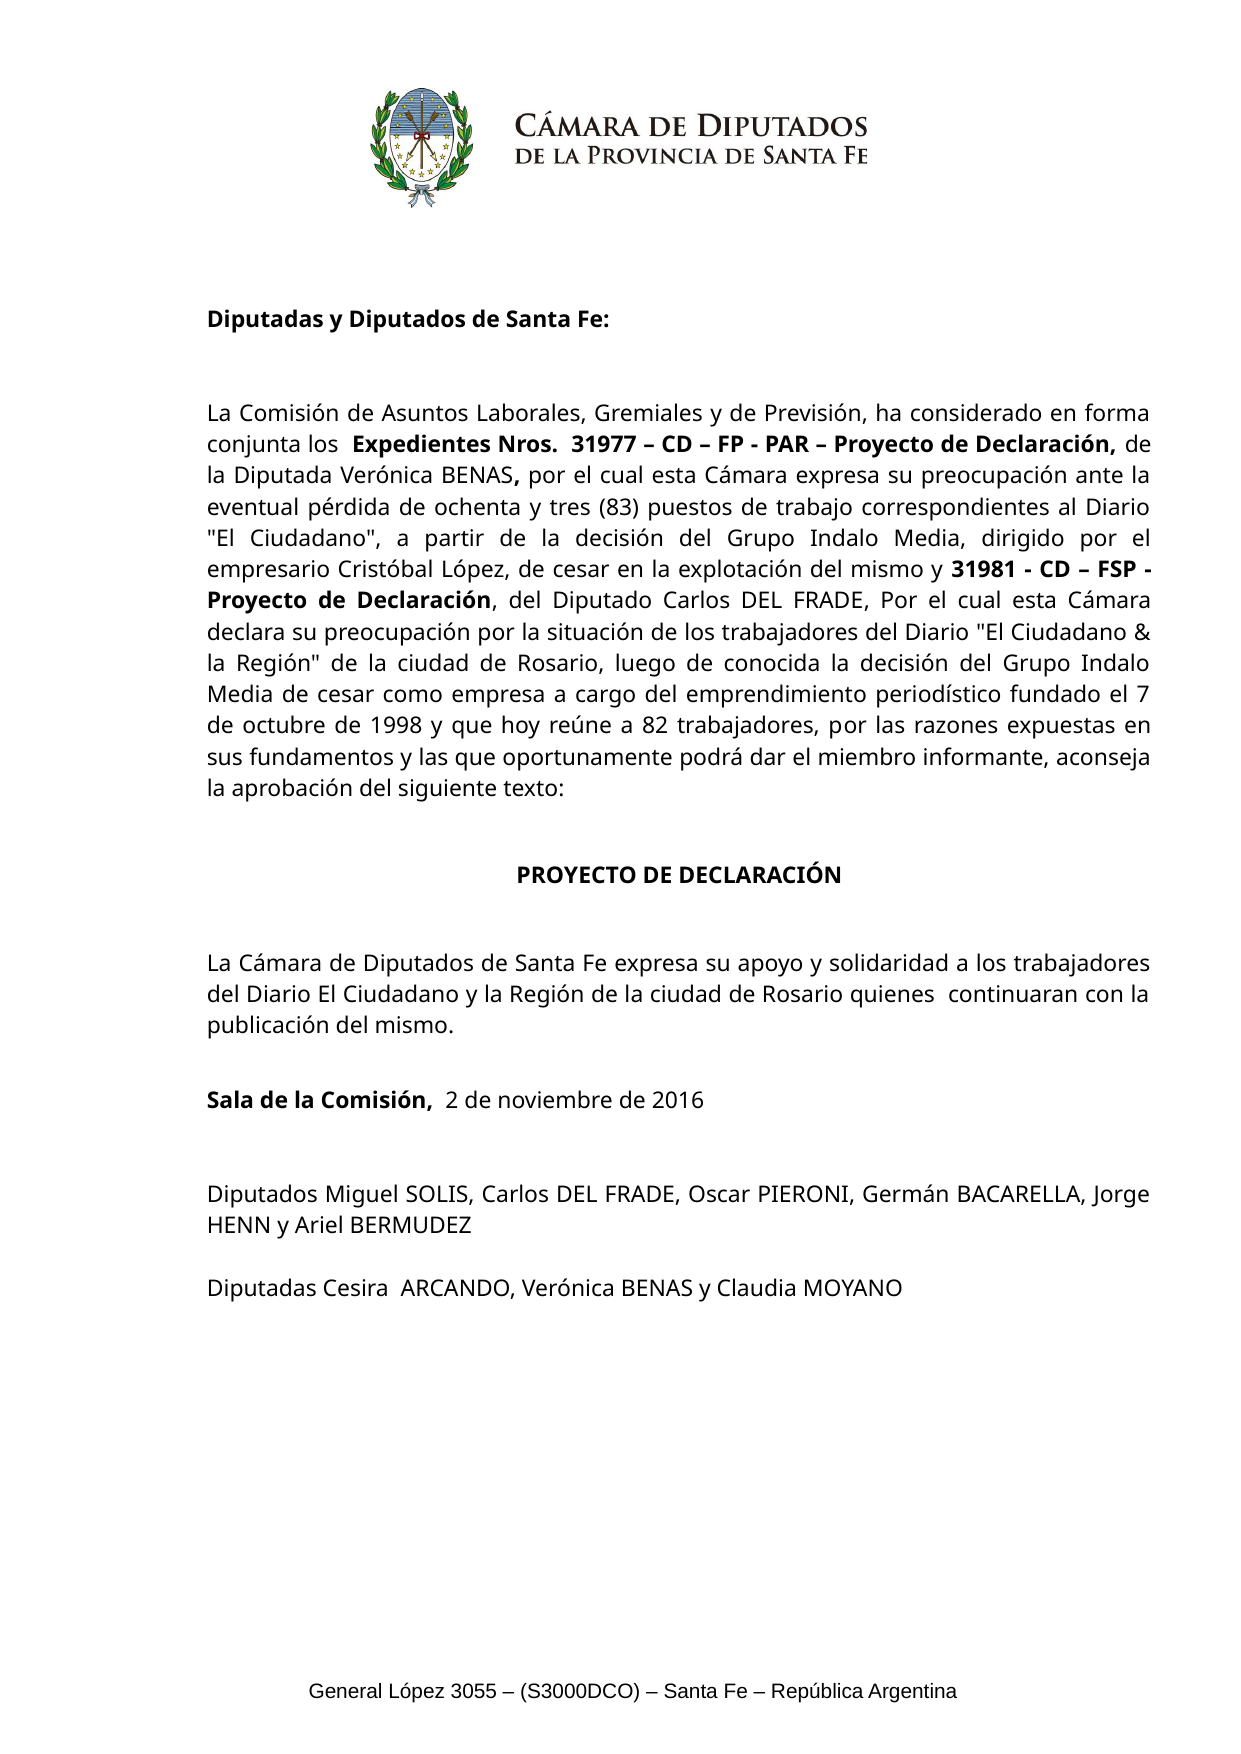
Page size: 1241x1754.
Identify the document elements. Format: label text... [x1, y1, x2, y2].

text Diputados Miguel SOLIS, Carlos DEL FRADE, Oscar PIERONI, Germán BACARELLA, Jorge HENN y Ariel BERMUDEZ [207, 1178, 1152, 1240]
text La Cámara de Diputados de Santa Fe expresa su apoyo y solidaridad a los trabajadores del Diario El Ciudadano y la Región de la ciudad de Rosario quienes continuaran con la publicación del mismo. [207, 947, 1152, 1040]
picture [370, 88, 868, 212]
text Sala de la Comisión, 2 de noviembre de 2016 [207, 1084, 1152, 1115]
text La Comisión de Asuntos Laborales, Gremiales y de Previsión, ha considerado en forma conjunta los Expedientes Nros. 31977 – CD – FP - PAR – Proyecto de Declaración, de la Diputada Verónica BENAS, por el cual esta Cámara expresa su preocupación ante la eventual pérdida de ochenta y tres (83) puestos de trabajo correspondientes al Diario "El Ciudadano", a partir de la decisión del Grupo Indalo Media, dirigido por el empresario Cristóbal López, de cesar en la explotación del mismo y 31981 - CD – FSP - Proyecto de Declaración, del Diputado Carlos DEL FRADE, Por el cual esta Cámara declara su preocupación por la situación de los trabajadores del Diario "El Ciudadano & la Región" de la ciudad de Rosario, luego de conocida la decisión del Grupo Indalo Media de cesar como empresa a cargo del emprendimiento periodístico fundado el 7 de octubre de 1998 y que hoy reúne a 82 trabajadores, por las razones expuestas en sus fundamentos y las que oportunamente podrá dar el miembro informante, aconseja la aprobación del siguiente texto: [207, 397, 1152, 803]
text PROYECTO DE DECLARACIÓN [207, 859, 1152, 890]
text Diputadas y Diputados de Santa Fe: [207, 303, 1152, 334]
text Diputadas Cesira ARCANDO, Verónica BENAS y Claudia MOYANO [207, 1272, 1152, 1303]
